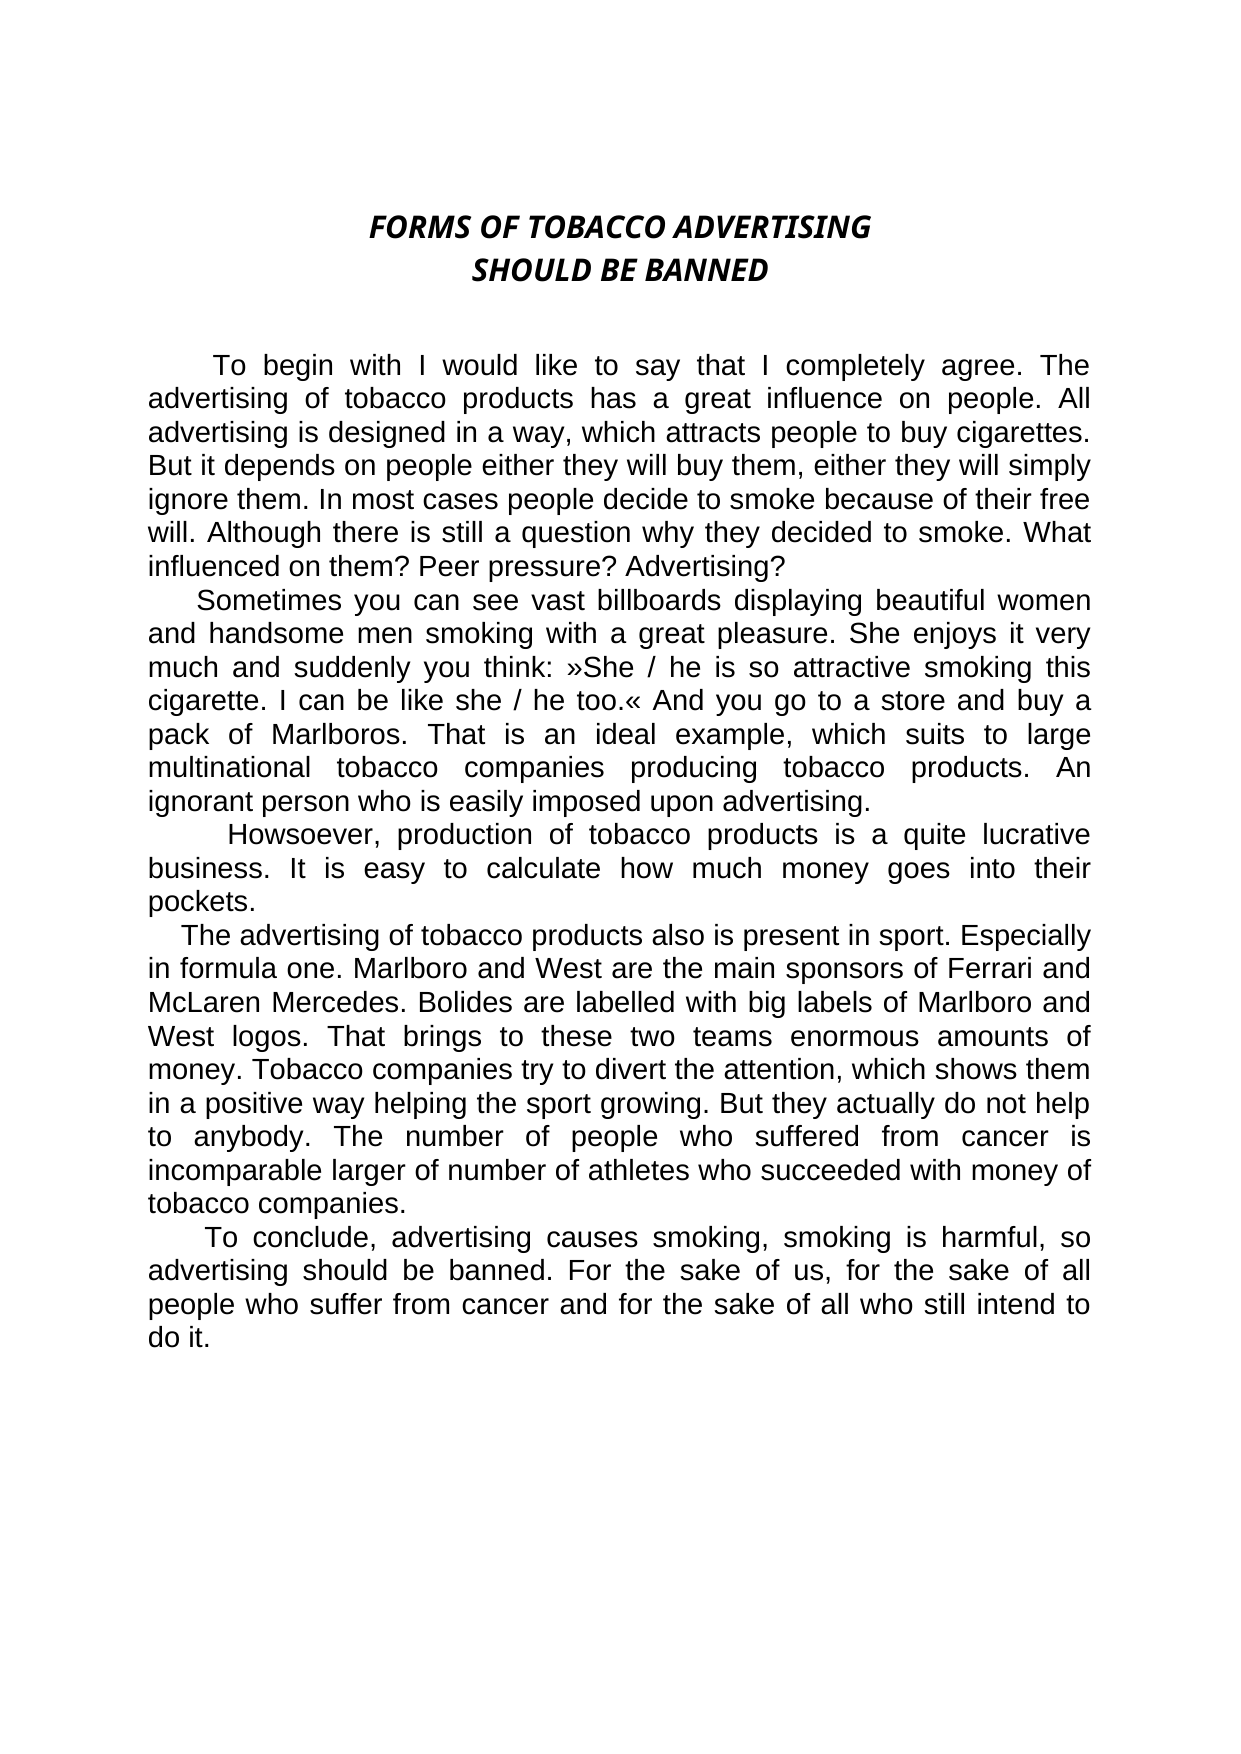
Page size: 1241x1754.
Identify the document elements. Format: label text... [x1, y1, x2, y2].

text To begin with I would like to say that I completely agree. The advertising of tobacco products has a great influence on people. All advertising is designed in a way, which attracts people to buy cigarettes. But it depends on people either they will buy them, either they will simply ignore them. In most cases people decide to smoke because of their free will. Although there is still a question why they decided to smoke. What influenced on them? Peer pressure? Advertising? [148, 348, 1093, 583]
text Sometimes you can see vast billboards displaying beautiful women and handsome men smoking with a great pleasure. She enjoys it very much and suddenly you think: »She / he is so attractive smoking this cigarette. I can be like she / he too.« And you go to a store and buy a pack of Marlboros. That is an ideal example, which suits to large multinational tobacco companies producing tobacco products. An ignorant person who is easily imposed upon advertising. [148, 583, 1093, 817]
text SHOULD BE BANNED [148, 248, 1093, 290]
text The advertising of tobacco products also is present in sport. Especially in formula one. Marlboro and West are the main sponsors of Ferrari and McLaren Mercedes. Bolides are labelled with big labels of Marlboro and West logos. That brings to these two teams enormous amounts of money. Tobacco companies try to divert the attention, which shows them in a positive way helping the sport growing. But they actually do not help to anybody. The number of people who suffered from cancer is incomparable larger of number of athletes who succeeded with money of tobacco companies. [148, 918, 1093, 1220]
title FORMS OF TOBACCO ADVERTISING [148, 205, 1093, 248]
text Howsoever, production of tobacco products is a quite lucrative business. It is easy to calculate how much money goes into their pockets. [148, 817, 1093, 918]
text To conclude, advertising causes smoking, smoking is harmful, so advertising should be banned. For the sake of us, for the sake of all people who suffer from cancer and for the sake of all who still intend to do it. [148, 1220, 1093, 1354]
